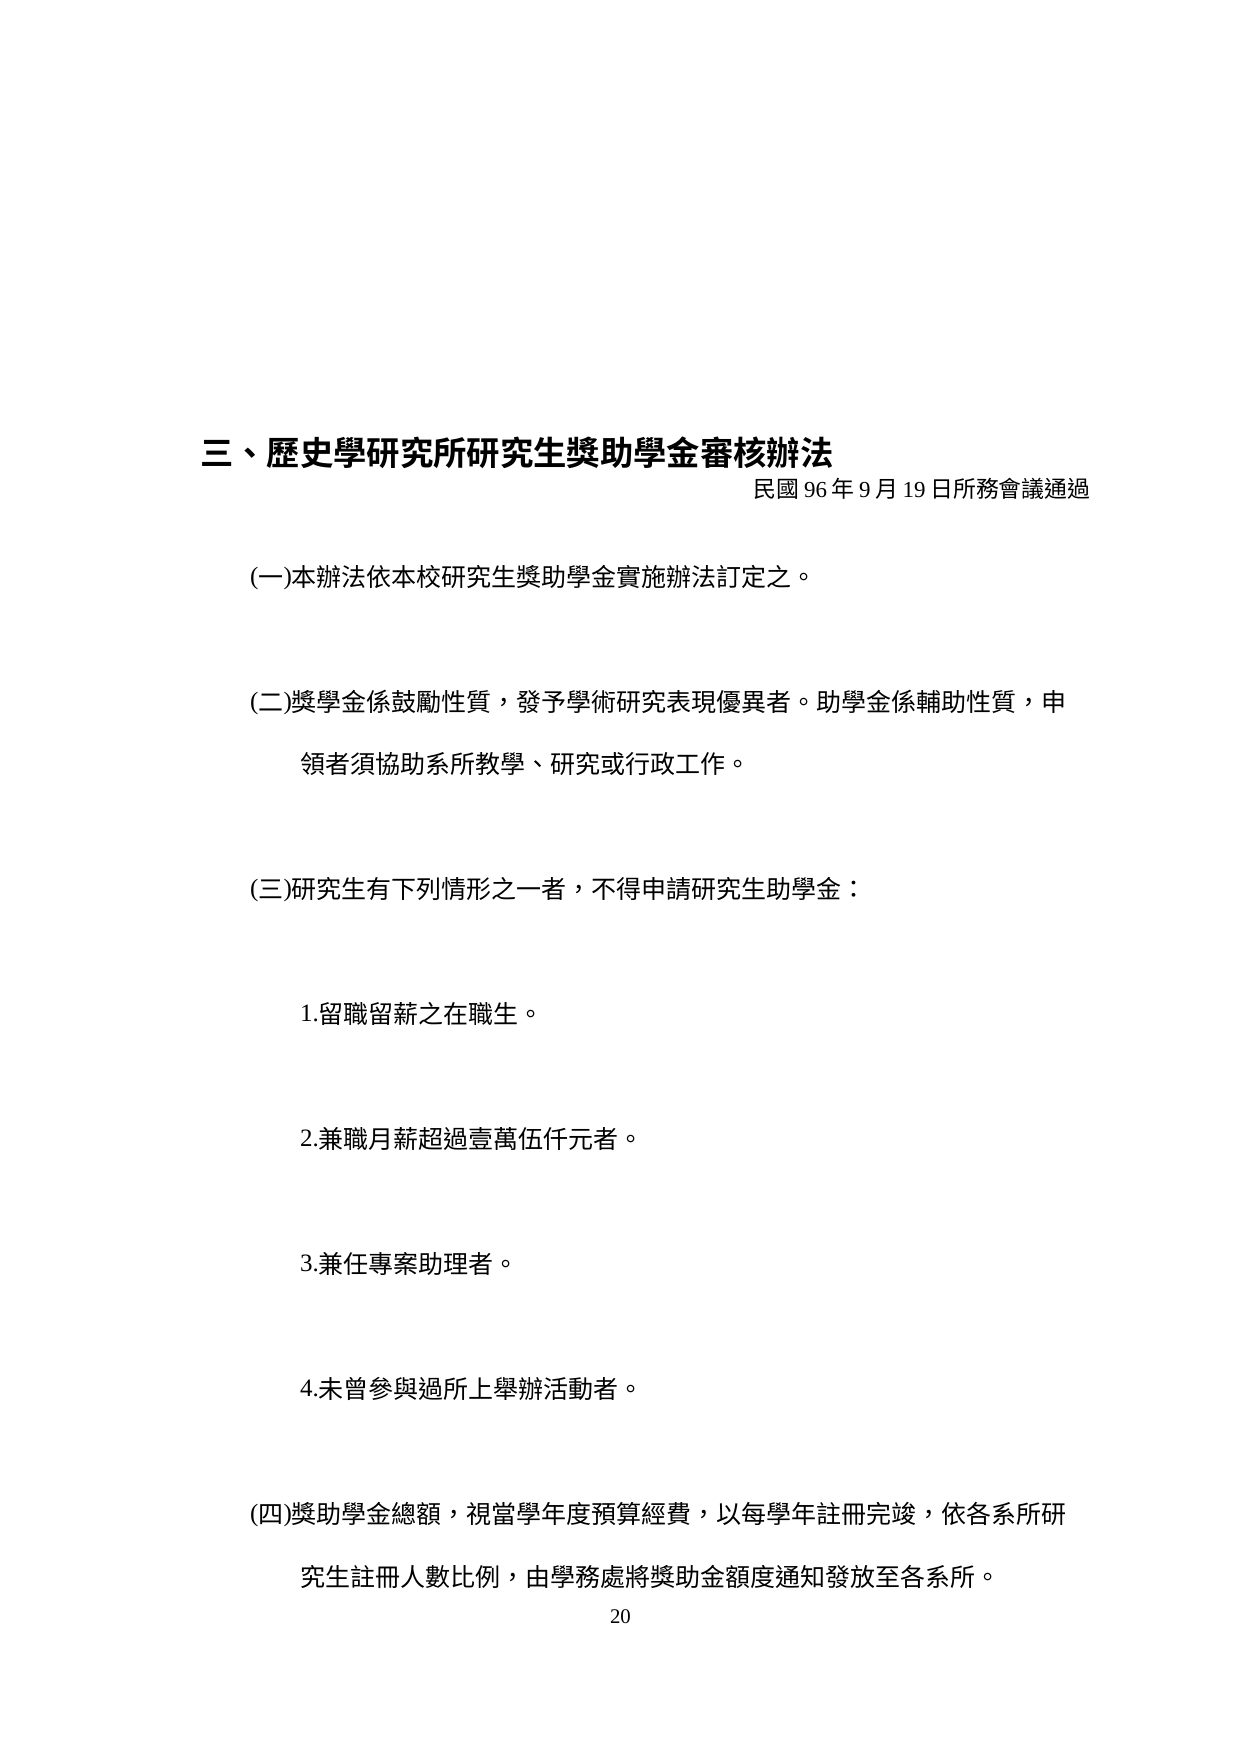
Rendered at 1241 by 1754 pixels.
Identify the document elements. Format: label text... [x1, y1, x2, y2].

text 民國96年9月19日所務會議通過 [150, 471, 1090, 504]
text (四)獎助學金總額，視當學年度預算經費，以每學年註冊完竣，依各系所研究生註冊人數比例，由學務處將獎助金額度通知發放至各系所。 [250, 1471, 1090, 1596]
text 三、歷史學研究所研究生獎助學金審核辦法 [150, 409, 1090, 471]
text 4.未曾參與過所上舉辦活動者。 [250, 1346, 1090, 1409]
text (二)獎學金係鼓勵性質，發予學術研究表現優異者。助學金係輔助性質，申領者須協助系所教學、研究或行政工作。 [250, 659, 1090, 784]
text (一)本辦法依本校研究生獎助學金實施辦法訂定之。 [200, 534, 1090, 596]
text 2.兼職月薪超過壹萬伍仟元者。 [250, 1096, 1090, 1159]
text (三)研究生有下列情形之一者，不得申請研究生助學金： [200, 846, 1090, 909]
text 3.兼任專案助理者。 [250, 1221, 1090, 1284]
text 1.留職留薪之在職生。 [250, 971, 1090, 1034]
